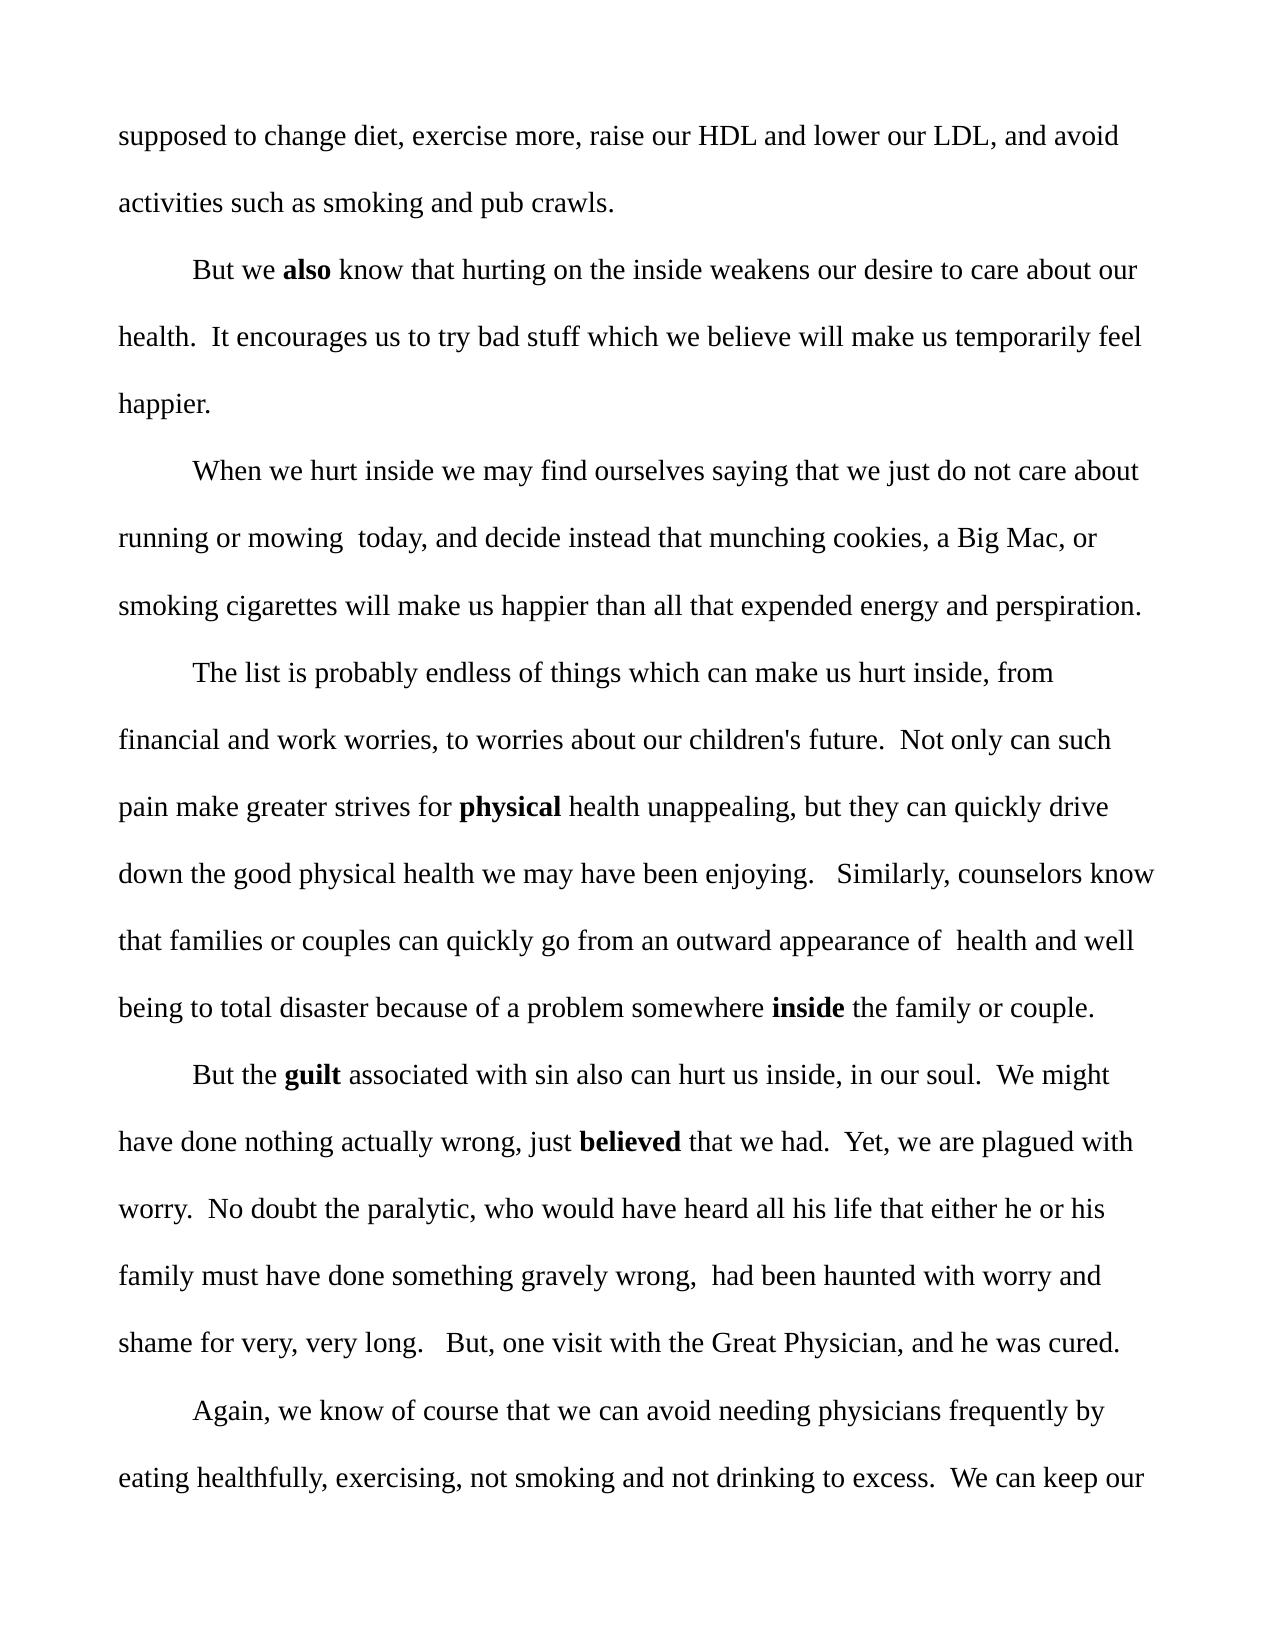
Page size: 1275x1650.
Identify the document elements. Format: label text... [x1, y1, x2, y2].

text Again, we know of course that we can avoid needing physicians frequently by eating healthfully, exercising, not smoking and not drinking to excess. We can keep our [118, 1393, 1157, 1493]
text The list is probably endless of things which can make us hurt inside, from financial and work worries, to worries about our children's future. Not only can such pain make greater strives for physical health unappealing, but they can quickly drive down the good physical health we may have been enjoying. Similarly, counselors know that families or couples can quickly go from an outward appearance of health and well being to total disaster because of a problem somewhere inside the family or couple. [118, 655, 1157, 1024]
text But the guilt associated with sin also can hurt us inside, in our soul. We might have done nothing actually wrong, just believed that we had. Yet, we are plagued with worry. No doubt the paralytic, who would have heard all his life that either he or his family must have done something gravely wrong, had been haunted with worry and shame for very, very long. But, one visit with the Great Physician, and he was cured. [118, 1057, 1157, 1359]
text But we also know that hurting on the inside weakens our desire to care about our health. It encourages us to try bad stuff which we believe will make us temporarily feel happier. [118, 252, 1157, 420]
text supposed to change diet, exercise more, raise our HDL and lower our LDL, and avoid activities such as smoking and pub crawls. [118, 118, 1157, 219]
text When we hurt inside we may find ourselves saying that we just do not care about running or mowing today, and decide instead that munching cookies, a Big Mac, or smoking cigarettes will make us happier than all that expended energy and perspiration. [118, 453, 1157, 621]
